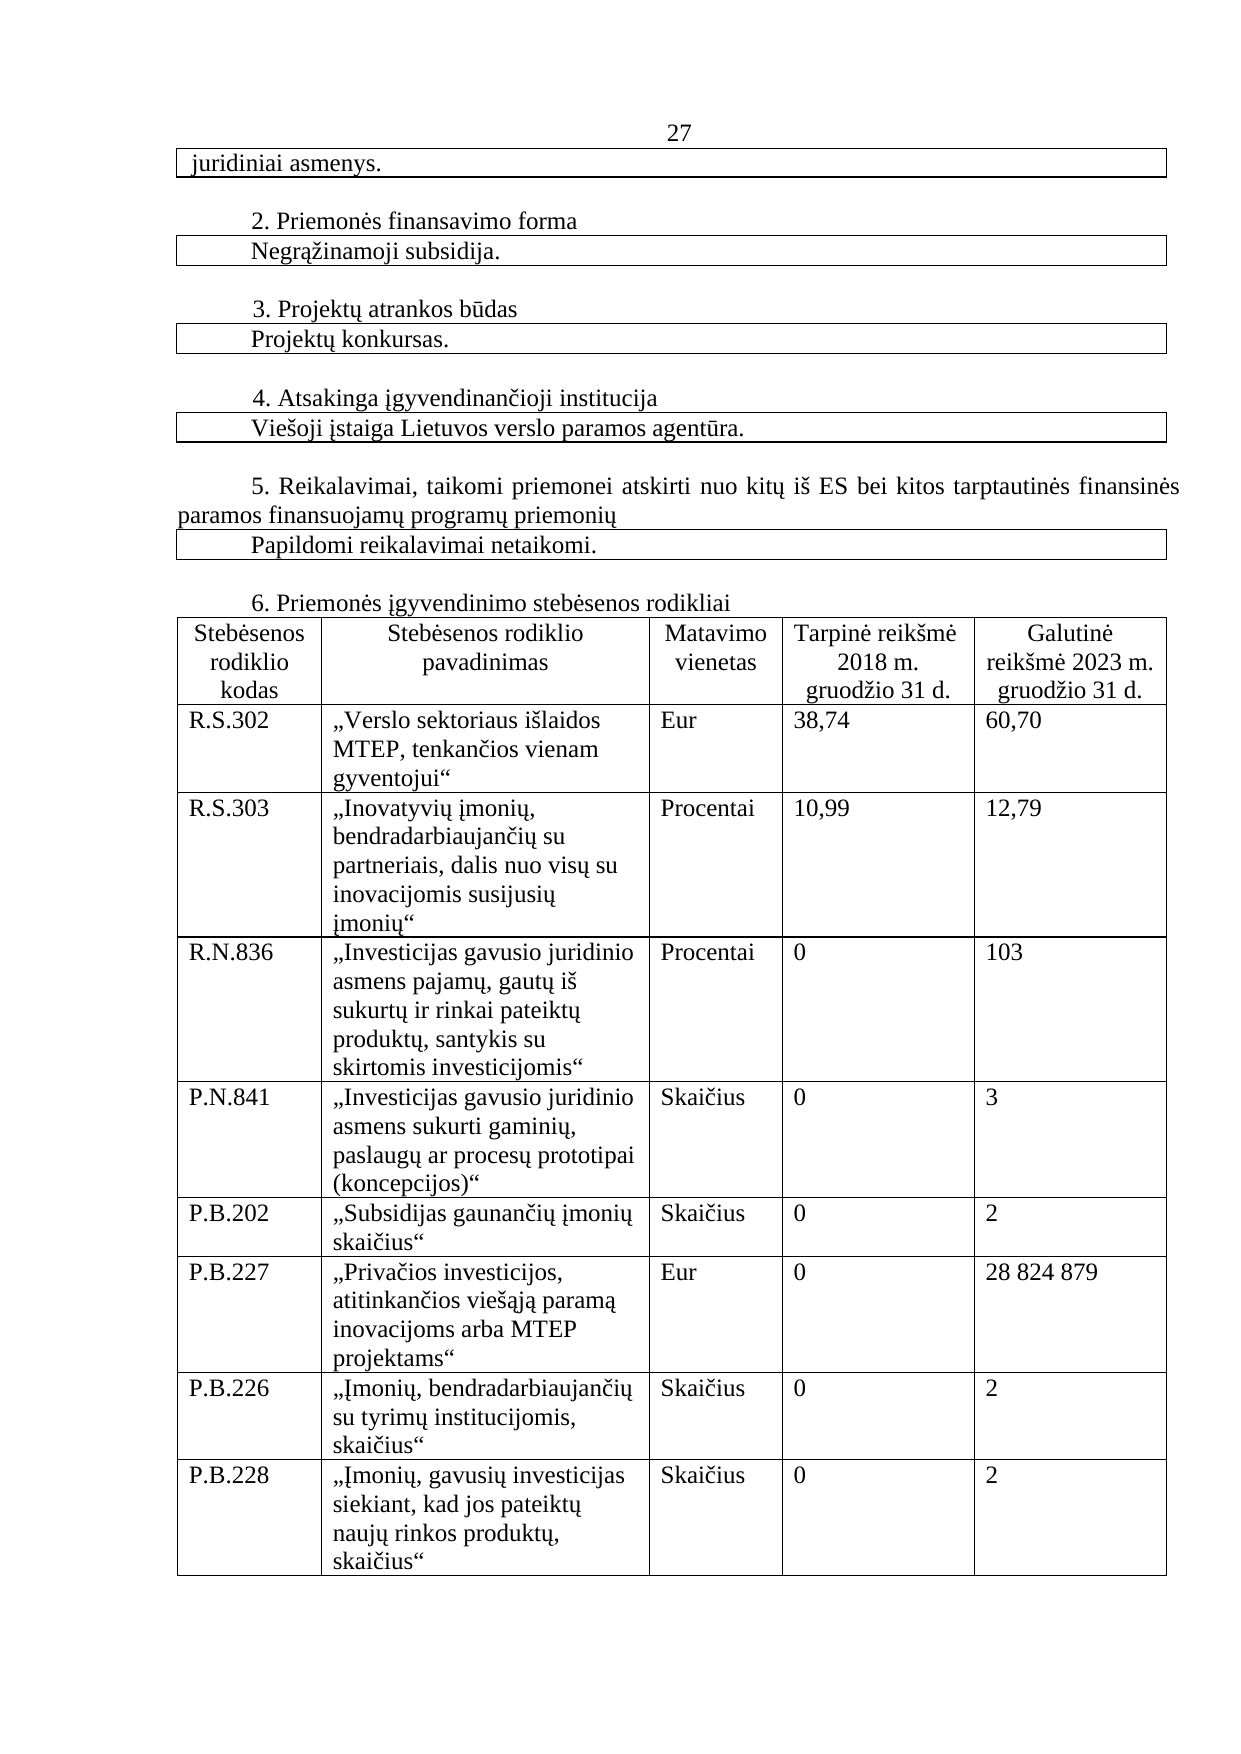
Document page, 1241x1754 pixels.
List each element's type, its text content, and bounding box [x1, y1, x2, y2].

table_cell 3 [975, 1082, 1166, 1197]
table_cell „Subsidijas gaunančių įmonių skaičius“ [322, 1198, 649, 1256]
table_cell 0 [783, 1460, 974, 1575]
table_header Papildomi reikalavimai netaikomi. [177, 530, 1166, 558]
table_cell Skaičius [650, 1460, 782, 1575]
text 3. Projektų atrankos būdas [252, 294, 1181, 323]
table_cell „Privačios investicijos, atitinkančios viešąją paramą inovacijoms arba MTEP projektams“ [322, 1257, 649, 1372]
table_cell „Verslo sektoriaus išlaidos MTEP, tenkančios vienam gyventojui“ [322, 705, 649, 792]
table_cell P.B.226 [178, 1373, 321, 1459]
table_cell 0 [783, 938, 974, 1081]
table_cell „Inovatyvių įmonių, bendradarbiaujančių su partneriais, dalis nuo visų su inovacijomis susijusių įmonių“ [322, 793, 649, 936]
text 4. Atsakinga įgyvendinančioji institucija [252, 383, 1181, 412]
table_header Matavimo vienetas [650, 618, 782, 704]
table_cell 12,79 [975, 793, 1166, 936]
text 5. Reikalavimai, taikomi priemonei atskirti nuo kitų iš ES bei kitos tarptautinės finansinės paramos finansuojamų programų priemonių [177, 471, 1181, 529]
table_cell 10,99 [783, 793, 974, 936]
table_cell R.S.303 [178, 793, 321, 936]
table_cell P.B.202 [178, 1198, 321, 1256]
table_cell „Įmonių, bendradarbiaujančių su tyrimų institucijomis, skaičius“ [322, 1373, 649, 1459]
table_cell 0 [783, 1198, 974, 1256]
table_cell 60,70 [975, 705, 1166, 792]
text 6. Priemonės įgyvendinimo stebėsenos rodikliai [177, 588, 1181, 617]
table_cell P.B.228 [178, 1460, 321, 1575]
table_header Galutinė reikšmė 2023 m. gruodžio 31 d. [975, 618, 1166, 704]
table_cell 2 [975, 1198, 1166, 1256]
table_cell 0 [783, 1373, 974, 1459]
table_cell Skaičius [650, 1198, 782, 1256]
table_cell 28 824 879 [975, 1257, 1166, 1372]
table_cell 2 [975, 1373, 1166, 1459]
table_cell P.B.227 [178, 1257, 321, 1372]
table_cell 103 [975, 938, 1166, 1081]
table_header Stebėsenos rodiklio kodas [178, 618, 321, 704]
table_header Negrąžinamoji subsidija. [177, 236, 1166, 265]
table_cell Skaičius [650, 1373, 782, 1459]
table_cell Eur [650, 705, 782, 792]
table_cell R.S.302 [178, 705, 321, 792]
table_cell R.N.836 [178, 938, 321, 1081]
table_cell Procentai [650, 793, 782, 936]
table_cell „Investicijas gavusio juridinio asmens pajamų, gautų iš sukurtų ir rinkai pateiktų produktų, santykis su skirtomis investicijomis“ [322, 938, 649, 1081]
text 2. Priemonės finansavimo forma [251, 206, 1181, 235]
table_header Tarpinė reikšmė 2018 m. gruodžio 31 d. [783, 618, 974, 704]
table_cell 2 [975, 1460, 1166, 1575]
table_cell „Investicijas gavusio juridinio asmens sukurti gaminių, paslaugų ar procesų prototipai (koncepcijos)“ [322, 1082, 649, 1197]
table_cell 0 [783, 1082, 974, 1197]
table_cell Procentai [650, 938, 782, 1081]
table_cell „Įmonių, gavusių investicijas siekiant, kad jos pateiktų naujų rinkos produktų, skaičius“ [322, 1460, 649, 1575]
table_cell P.N.841 [178, 1082, 321, 1197]
table_header Projektų konkursas. [177, 324, 1166, 353]
table_cell 38,74 [783, 705, 974, 792]
table_cell 0 [783, 1257, 974, 1372]
table_header Stebėsenos rodiklio pavadinimas [322, 618, 649, 704]
table_cell juridiniai asmenys. [177, 149, 1166, 176]
table_cell Eur [650, 1257, 782, 1372]
table_cell Skaičius [650, 1082, 782, 1197]
table_header Viešoji įstaiga Lietuvos verslo paramos agentūra. [177, 413, 1166, 441]
